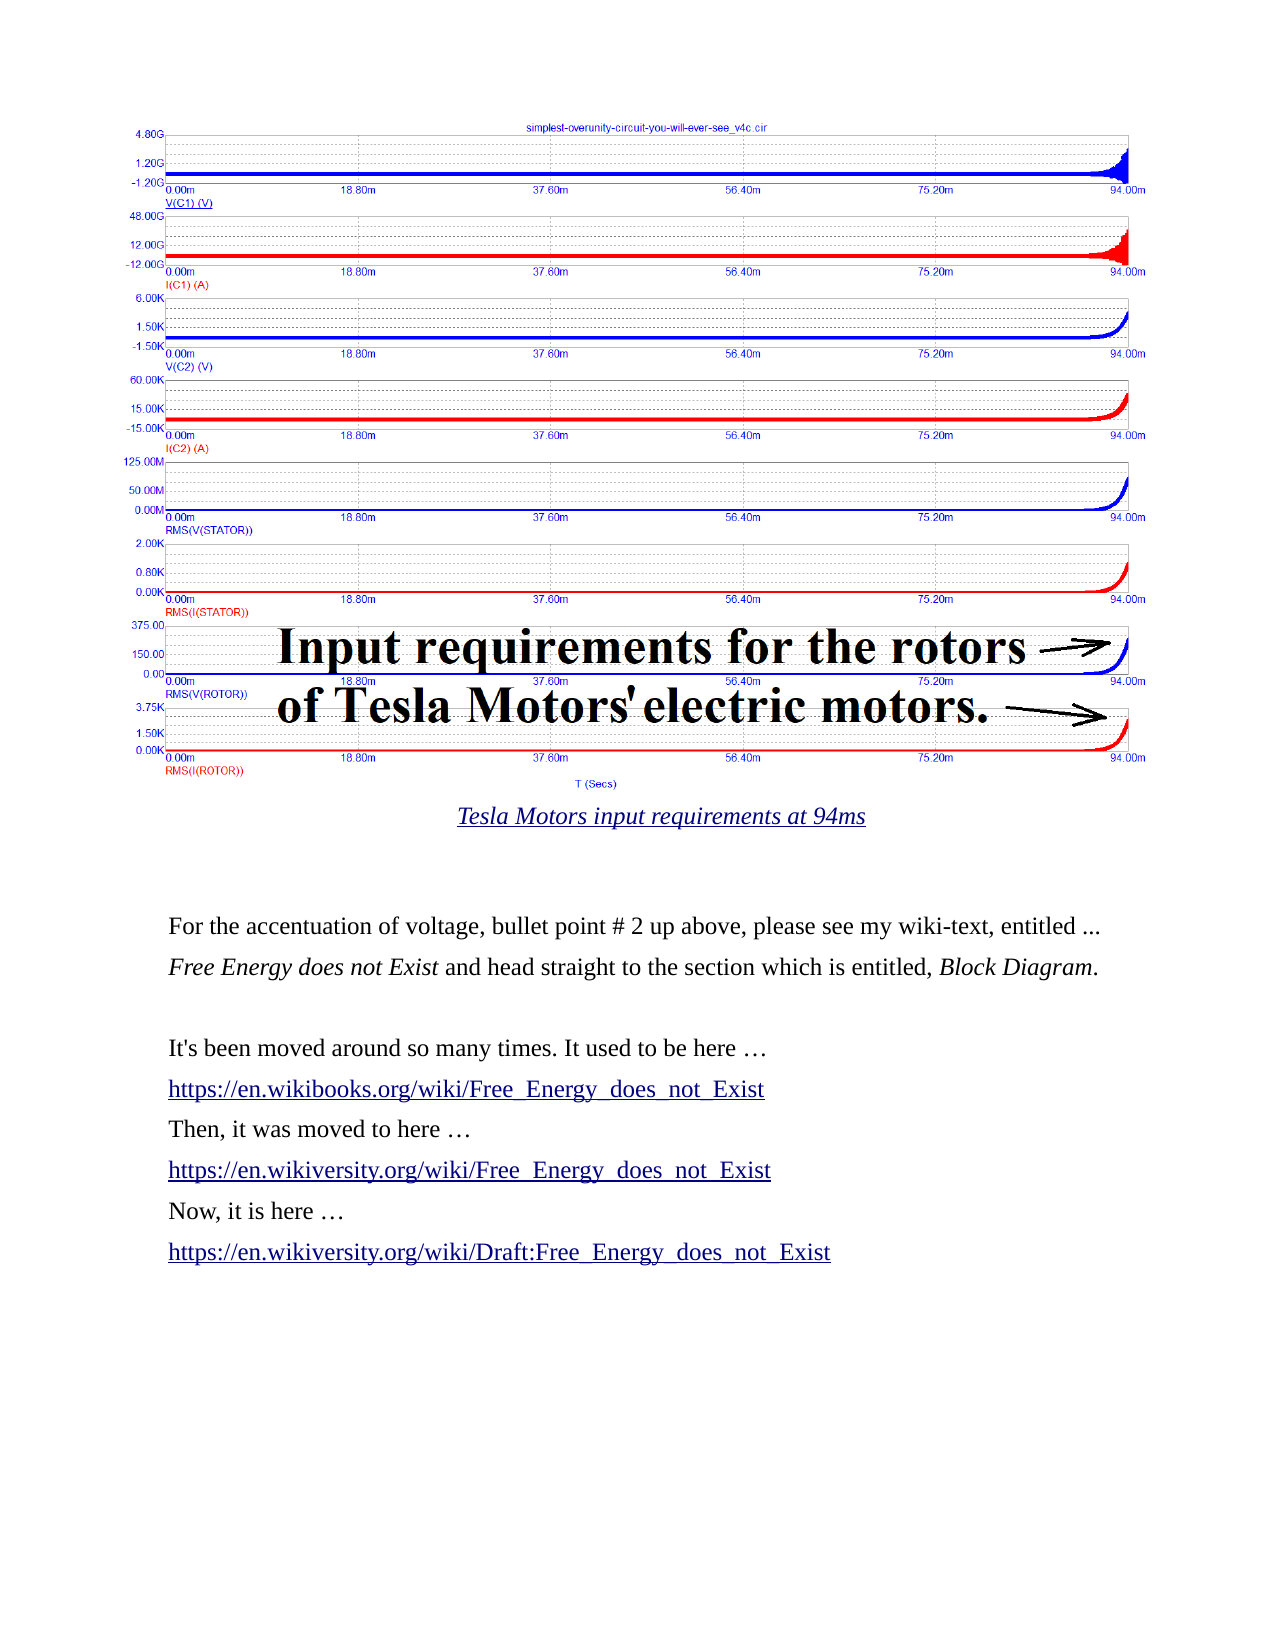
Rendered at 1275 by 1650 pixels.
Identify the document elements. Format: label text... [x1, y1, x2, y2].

text https://en.wikiversity.org/wiki/Draft:Free_Energy_does_not_Exist [118, 1237, 1157, 1266]
text Tesla Motors input requirements at 94ms [118, 801, 1157, 829]
text https://en.wikiversity.org/wiki/Free_Energy_does_not_Exist [118, 1155, 1157, 1184]
text Then, it was moved to here … [118, 1114, 1157, 1143]
text https://en.wikibooks.org/wiki/Free_Energy_does_not_Exist [118, 1074, 1157, 1103]
text Free Energy does not Exist and head straight to the section which is entitled, Block Diagram. [118, 952, 1157, 980]
text For the accentuation of voltage, bullet point # 2 up above, please see my wiki-text, entitled ... [118, 911, 1157, 940]
text Now, it is here … [118, 1196, 1157, 1225]
text It's been moved around so many times. It used to be here … [118, 1033, 1157, 1062]
picture [118, 118, 1157, 801]
